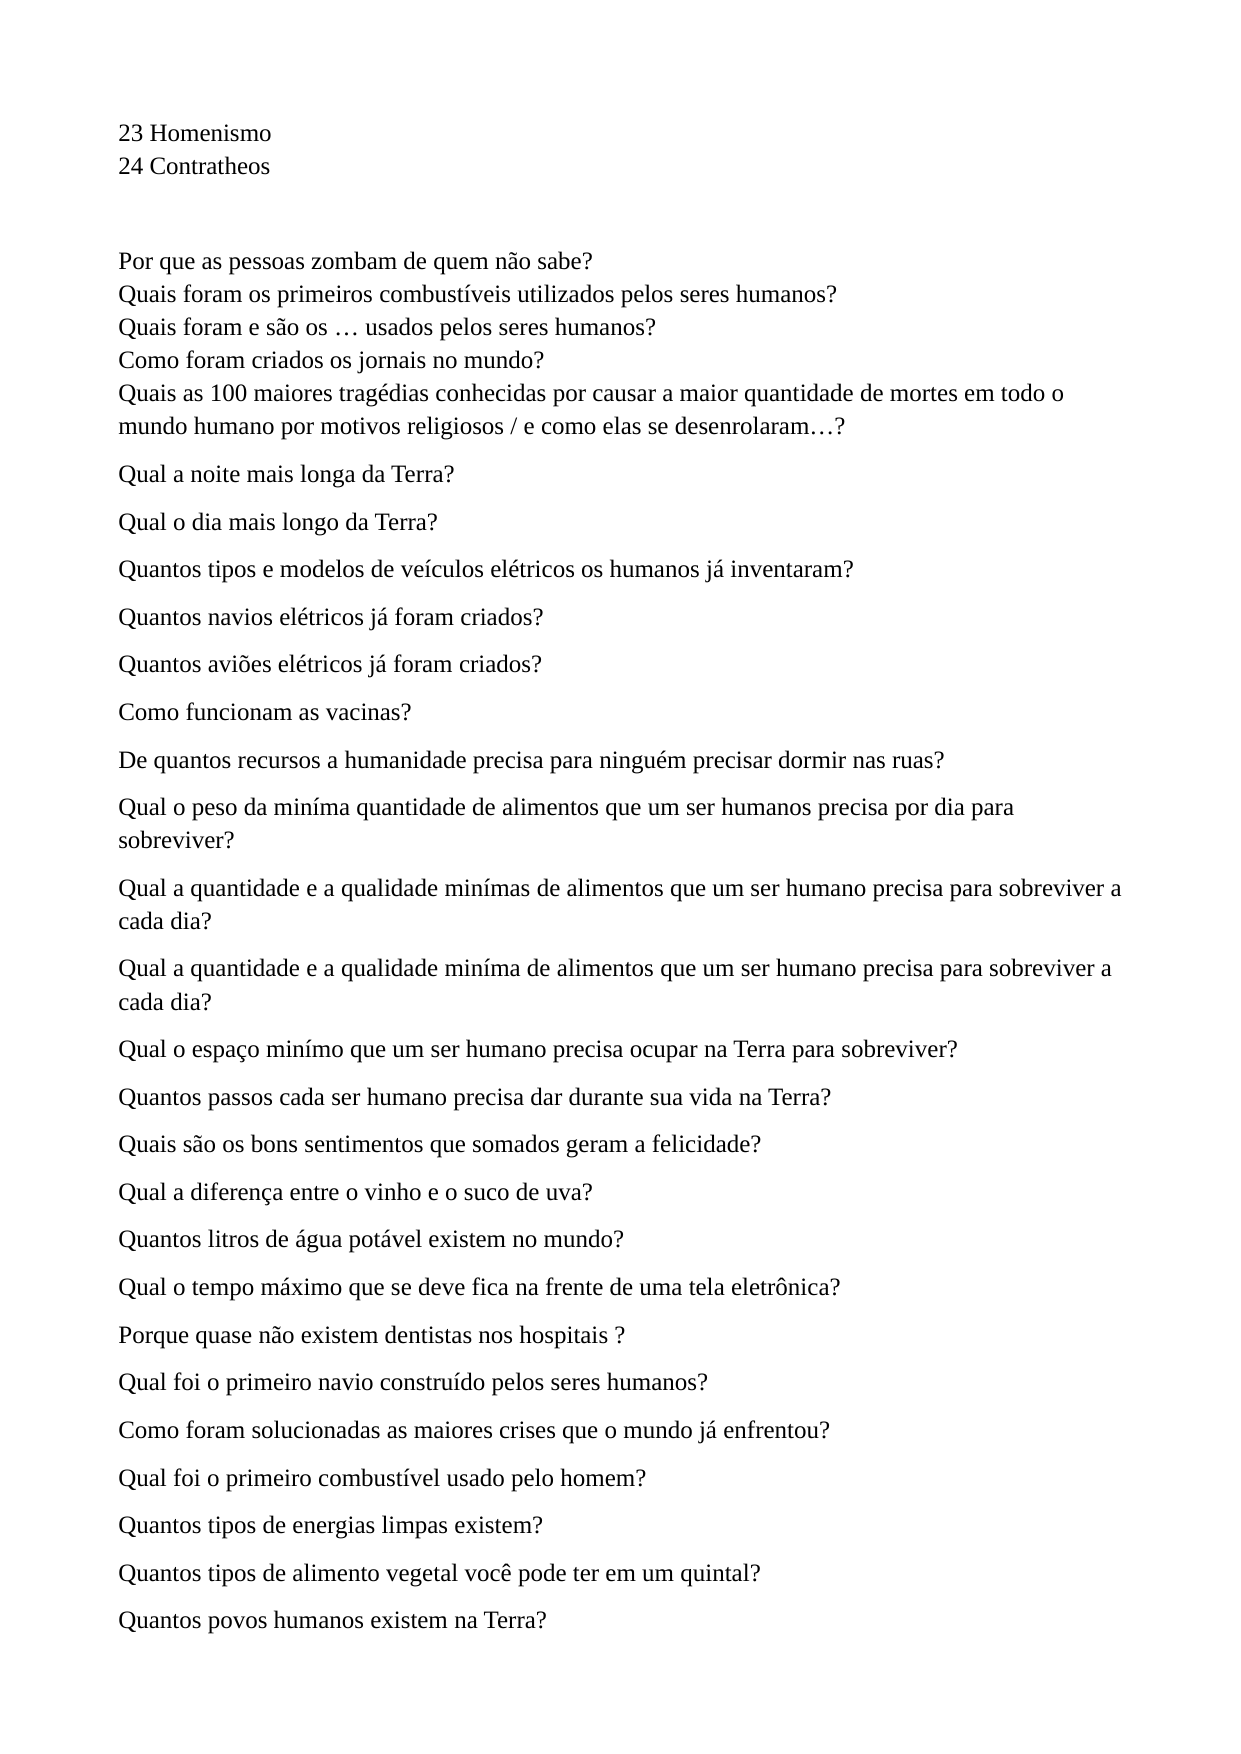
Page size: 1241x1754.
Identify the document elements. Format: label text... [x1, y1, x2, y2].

text Quantos tipos e modelos de veículos elétricos os humanos já inventaram? [118, 554, 1122, 583]
text Qual o peso da miníma quantidade de alimentos que um ser humanos precisa por dia para sobreviver? [118, 792, 1122, 854]
text Quantos aviões elétricos já foram criados? [118, 649, 1122, 678]
text Qual a quantidade e a qualidade minímas de alimentos que um ser humano precisa para sobreviver a cada dia? [118, 873, 1122, 935]
text Porque quase não existem dentistas nos hospitais ? [118, 1320, 1122, 1348]
text Quantos navios elétricos já foram criados? [118, 602, 1122, 631]
text De quantos recursos a humanidade precisa para ninguém precisar dormir nas ruas? [118, 745, 1122, 773]
text Quais são os bons sentimentos que somados geram a felicidade? [118, 1129, 1122, 1158]
text Quantos litros de água potável existem no mundo? [118, 1224, 1122, 1253]
text Qual o espaço minímo que um ser humano precisa ocupar na Terra para sobreviver? [118, 1034, 1122, 1063]
text Quantos tipos de energias limpas existem? [118, 1510, 1122, 1539]
text Por que as pessoas zombam de quem não sabe? Quais foram os primeiros combustíveis utilizados pelos seres humanos? Quais foram e são os … usados pelos seres humanos? Como foram criados os jornais no mundo? Quais as 100 maiores tragédias conhecidas por causar a maior quantidade de mortes em todo o mundo humano por motivos religiosos / e como elas se desenrolaram…? [118, 246, 1122, 440]
text Qual foi o primeiro navio construído pelos seres humanos? [118, 1367, 1122, 1396]
text Como funcionam as vacinas? [118, 697, 1122, 726]
text Qual a diferença entre o vinho e o suco de uva? [118, 1177, 1122, 1206]
text 23 Homenismo 24 Contratheos [118, 118, 1122, 180]
text Qual a noite mais longa da Terra? [118, 459, 1122, 488]
text Qual a quantidade e a qualidade miníma de alimentos que um ser humano precisa para sobreviver a cada dia? [118, 953, 1122, 1015]
text Qual foi o primeiro combustível usado pelo homem? [118, 1463, 1122, 1491]
text Quantos passos cada ser humano precisa dar durante sua vida na Terra? [118, 1082, 1122, 1111]
text Quantos tipos de alimento vegetal você pode ter em um quintal? [118, 1558, 1122, 1587]
text Quantos povos humanos existem na Terra? [118, 1605, 1122, 1634]
text Qual o dia mais longo da Terra? [118, 507, 1122, 535]
text Qual o tempo máximo que se deve fica na frente de uma tela eletrônica? [118, 1272, 1122, 1301]
text Como foram solucionadas as maiores crises que o mundo já enfrentou? [118, 1415, 1122, 1444]
